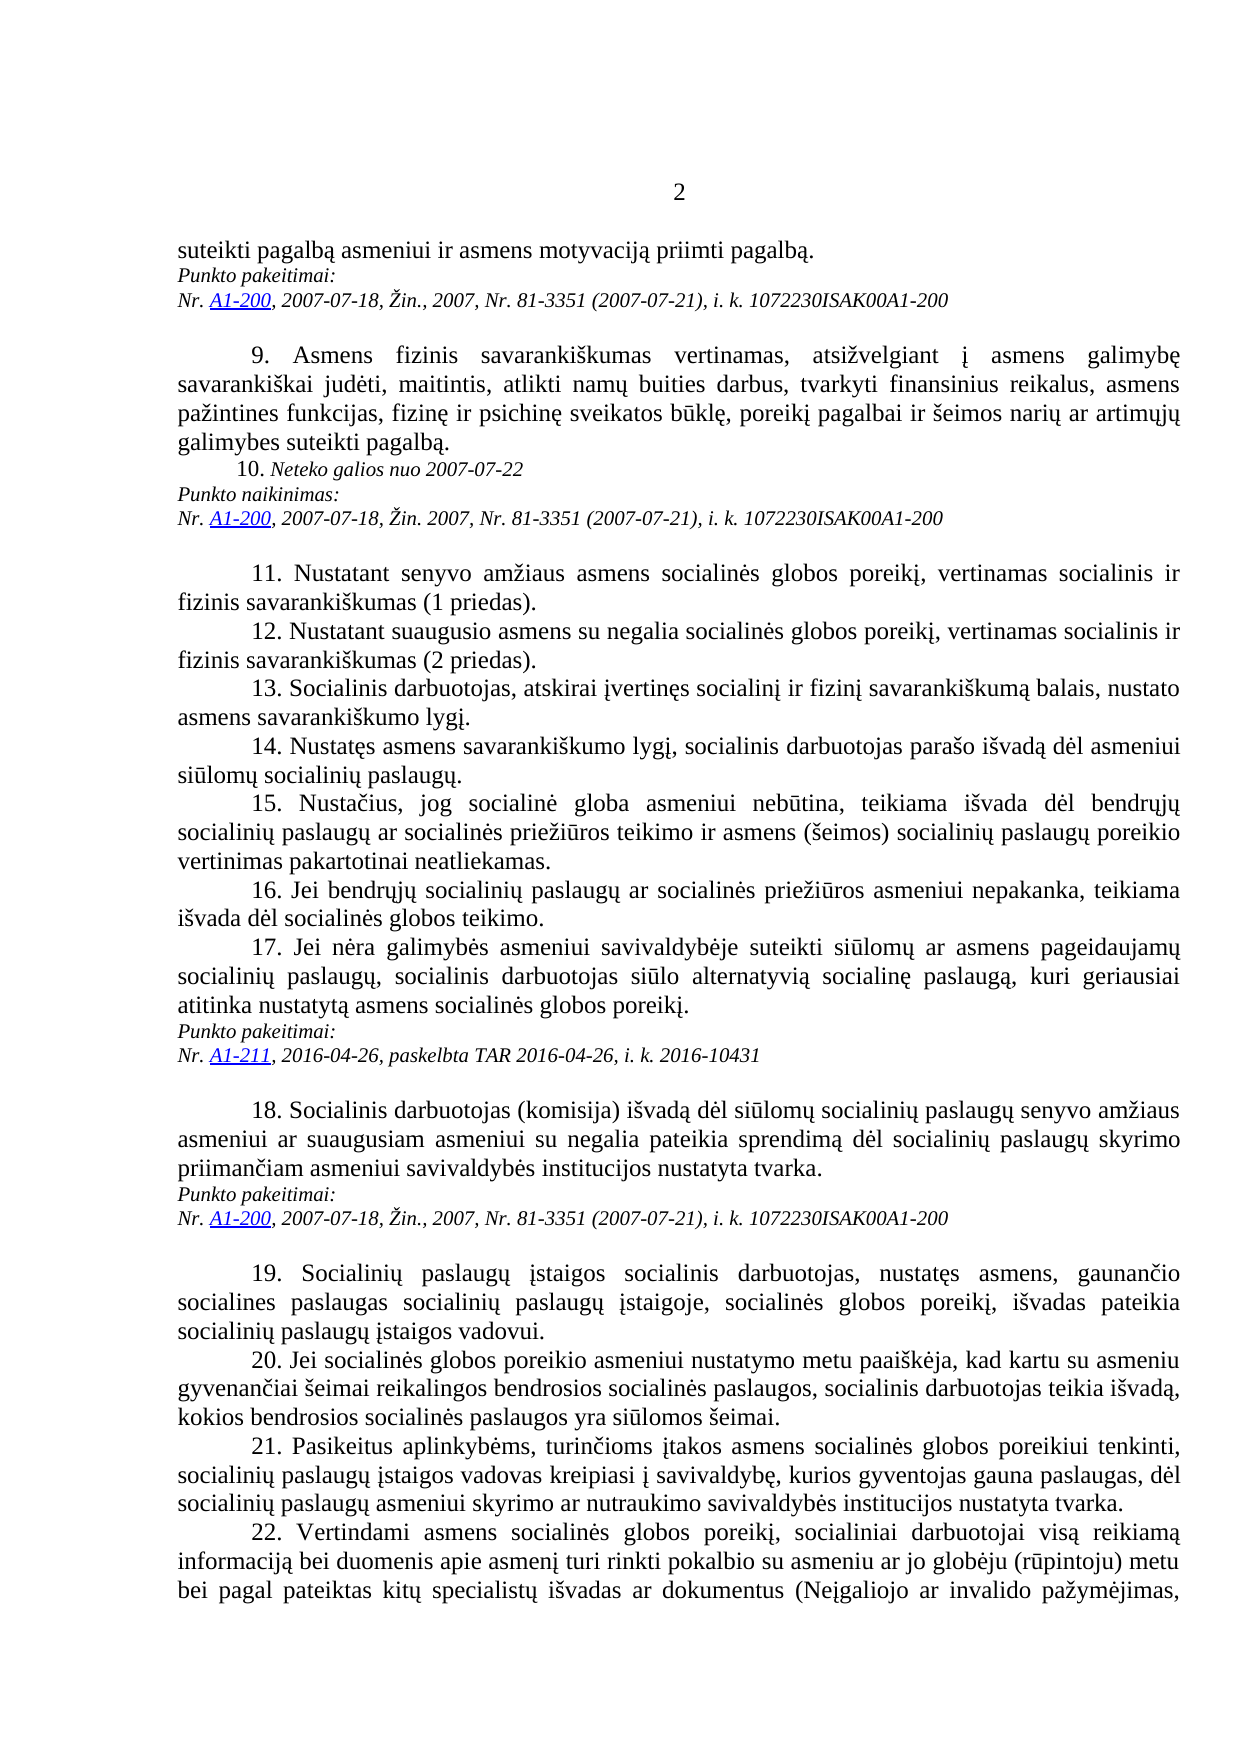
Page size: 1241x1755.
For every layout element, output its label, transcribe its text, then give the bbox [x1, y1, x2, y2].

text 19. Socialinių paslaugų įstaigos socialinis darbuotojas, nustatęs asmens, gaunančio socialines paslaugas socialinių paslaugų įstaigoje, socialinės globos poreikį, išvadas pateikia socialinių paslaugų įstaigos vadovui. [177, 1258, 1181, 1345]
text Nr. A1-200, 2007-07-18, Žin., 2007, Nr. 81-3351 (2007-07-21), i. k. 1072230ISAK00A1-200 [177, 1206, 1181, 1230]
text 17. Jei nėra galimybės asmeniui savivaldybėje suteikti siūlomų ar asmens pageidaujamų socialinių paslaugų, socialinis darbuotojas siūlo alternatyvią socialinę paslaugą, kuri geriausiai atitinka nustatytą asmens socialinės globos poreikį. [177, 932, 1181, 1018]
text Punkto naikinimas: [177, 482, 1181, 506]
text Punkto pakeitimai: [177, 1018, 1181, 1043]
text 15. Nustačius, jog socialinė globa asmeniui nebūtina, teikiama išvada dėl bendrųjų socialinių paslaugų ar socialinės priežiūros teikimo ir asmens (šeimos) socialinių paslaugų poreikio vertinimas pakartotinai neatliekamas. [177, 788, 1181, 875]
text Punkto pakeitimai: [177, 1182, 1181, 1206]
text Nr. A1-211, 2016-04-26, paskelbta TAR 2016-04-26, i. k. 2016-10431 [177, 1043, 1181, 1067]
text 10. Neteko galios nuo 2007-07-22 [177, 455, 1181, 482]
text suteikti pagalbą asmeniui ir asmens motyvaciją priimti pagalbą. [177, 235, 1181, 263]
text 13. Socialinis darbuotojas, atskirai įvertinęs socialinį ir fizinį savarankiškumą balais, nustato asmens savarankiškumo lygį. [177, 673, 1181, 731]
text 9. Asmens fizinis savarankiškumas vertinamas, atsižvelgiant į asmens galimybę savarankiškai judėti, maitintis, atlikti namų buities darbus, tvarkyti finansinius reikalus, asmens pažintines funkcijas, fizinę ir psichinę sveikatos būklę, poreikį pagalbai ir šeimos narių ar artimųjų galimybes suteikti pagalbą. [177, 340, 1181, 455]
text Punkto pakeitimai: [177, 263, 1181, 287]
text 22. Vertindami asmens socialinės globos poreikį, socialiniai darbuotojai visą reikiamą informaciją bei duomenis apie asmenį turi rinkti pokalbio su asmeniu ar jo globėju (rūpintoju) metu bei pagal pateiktas kitų specialistų išvadas ar dokumentus (Neįgaliojo ar invalido pažymėjimas, [177, 1517, 1181, 1603]
text 11. Nustatant senyvo amžiaus asmens socialinės globos poreikį, vertinamas socialinis ir fizinis savarankiškumas (1 priedas). [177, 558, 1181, 616]
text Nr. A1-200, 2007-07-18, Žin. 2007, Nr. 81-3351 (2007-07-21), i. k. 1072230ISAK00A1-200 [177, 506, 1181, 530]
text Nr. A1-200, 2007-07-18, Žin., 2007, Nr. 81-3351 (2007-07-21), i. k. 1072230ISAK00A1-200 [177, 287, 1181, 312]
text 20. Jei socialinės globos poreikio asmeniui nustatymo metu paaiškėja, kad kartu su asmeniu gyvenančiai šeimai reikalingos bendrosios socialinės paslaugos, socialinis darbuotojas teikia išvadą, kokios bendrosios socialinės paslaugos yra siūlomos šeimai. [177, 1345, 1181, 1431]
text 18. Socialinis darbuotojas (komisija) išvadą dėl siūlomų socialinių paslaugų senyvo amžiaus asmeniui ar suaugusiam asmeniui su negalia pateikia sprendimą dėl socialinių paslaugų skyrimo priimančiam asmeniui savivaldybės institucijos nustatyta tvarka. [177, 1095, 1181, 1182]
text 12. Nustatant suaugusio asmens su negalia socialinės globos poreikį, vertinamas socialinis ir fizinis savarankiškumas (2 priedas). [177, 616, 1181, 673]
text 21. Pasikeitus aplinkybėms, turinčioms įtakos asmens socialinės globos poreikiui tenkinti, socialinių paslaugų įstaigos vadovas kreipiasi į savivaldybę, kurios gyventojas gauna paslaugas, dėl socialinių paslaugų asmeniui skyrimo ar nutraukimo savivaldybės institucijos nustatyta tvarka. [177, 1431, 1181, 1517]
text 16. Jei bendrųjų socialinių paslaugų ar socialinės priežiūros asmeniui nepakanka, teikiama išvada dėl socialinės globos teikimo. [177, 875, 1181, 932]
text 14. Nustatęs asmens savarankiškumo lygį, socialinis darbuotojas parašo išvadą dėl asmeniui siūlomų socialinių paslaugų. [177, 731, 1181, 788]
